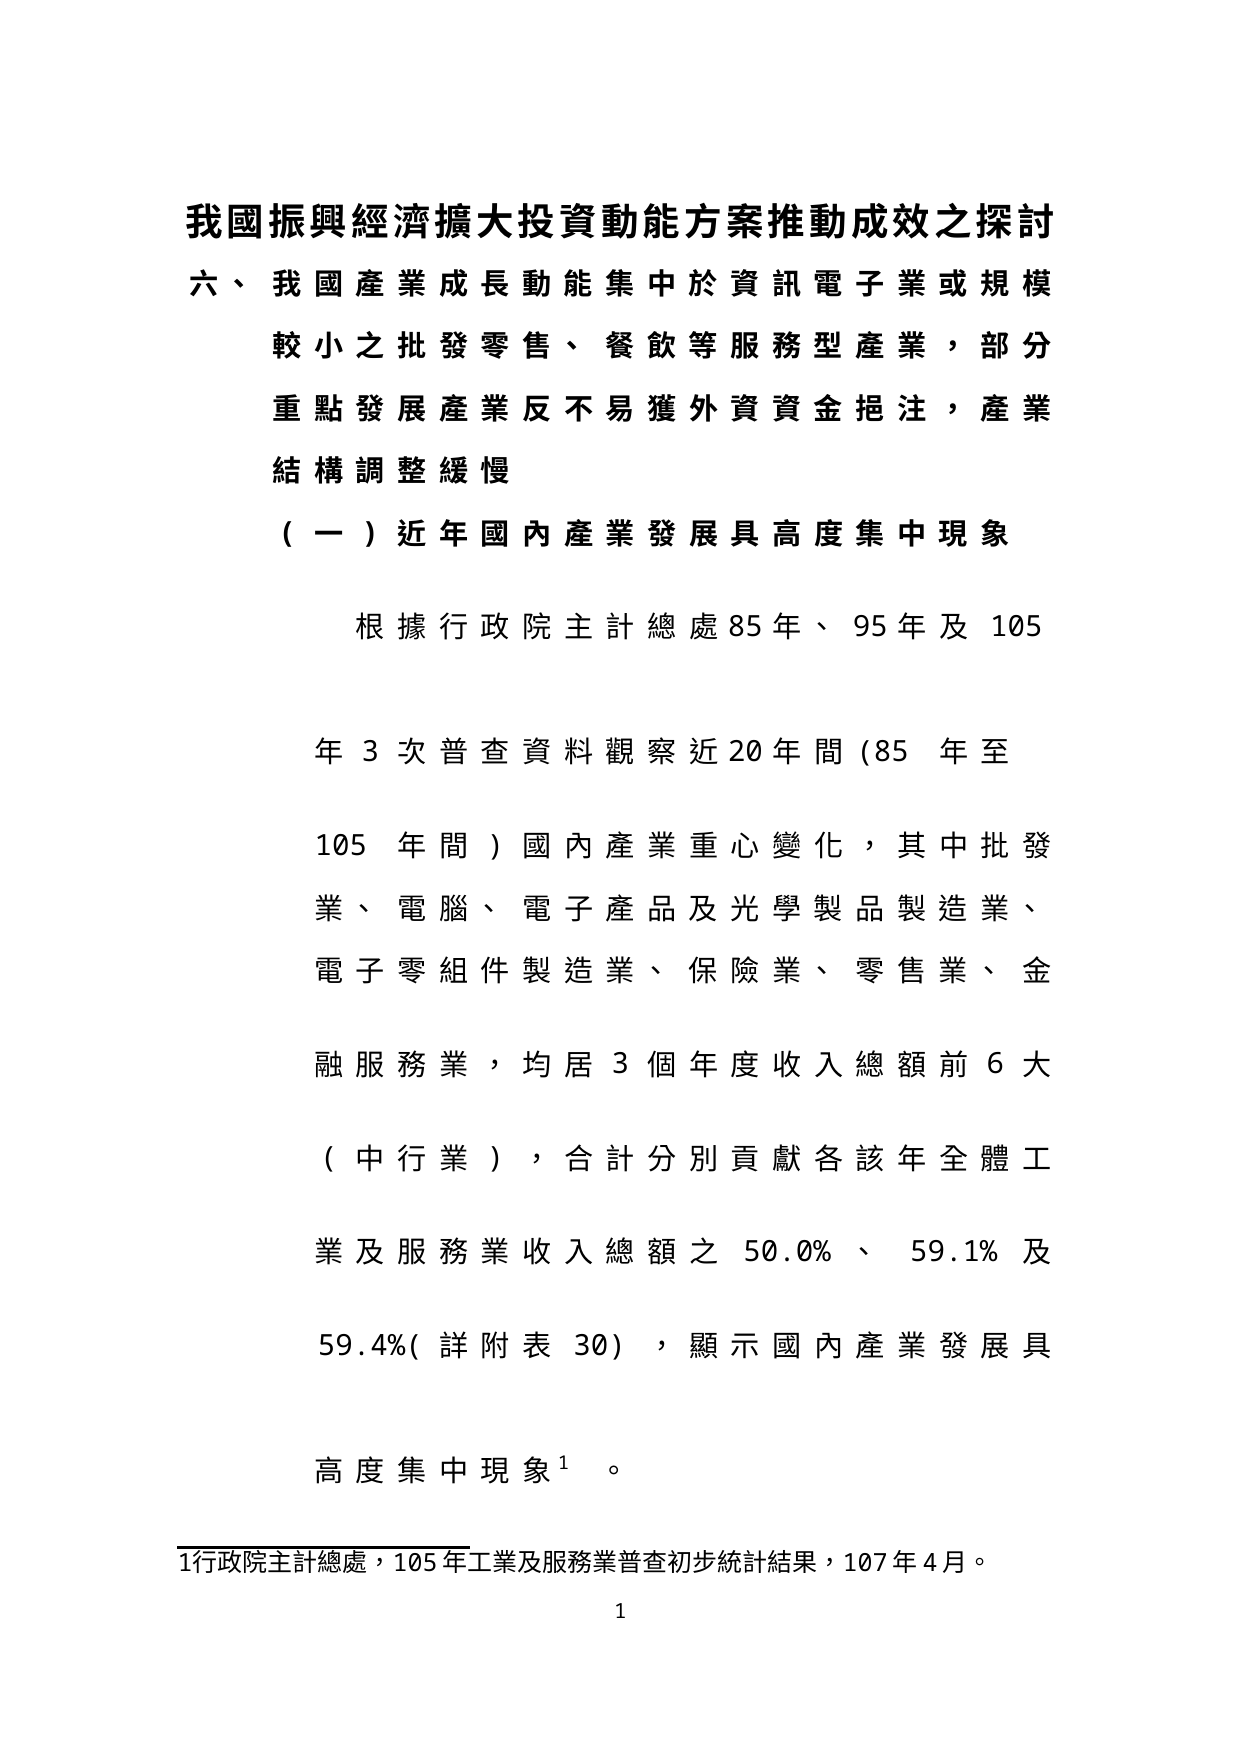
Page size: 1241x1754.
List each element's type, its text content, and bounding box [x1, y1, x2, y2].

text 行政院主計總處，105年工業及服務業普查初步統計結果，107年4月。 [177, 1548, 1063, 1577]
text (一)近年國內產業發展具高度集中現象 [242, 490, 1058, 552]
text 根據行政院主計總處85年、95年及105年3次普查資料觀察近20年間(85 年至105 年間)國內產業重心變化，其中批發業、電腦、電子產品及光學製品製造業、電子零組件製造業、保險業、零售業、金融服務業，均居3個年度收入總額前6大(中行業)，合計分別貢獻各該年全體工業及服務業收入總額之50.0%、59.1%及59.4%(詳附表30)，顯示國內產業發展具高度集中現象。 [271, 552, 1058, 1490]
text 我國振興經濟擴大投資動能方案推動成效之探討 [183, 177, 1058, 240]
text 六、我國產業成長動能集中於資訊電子業或規模較小之批發零售、餐飲等服務型產業，部分重點發展產業反不易獲外資資金挹注，產業結構調整緩慢 [183, 240, 1058, 490]
